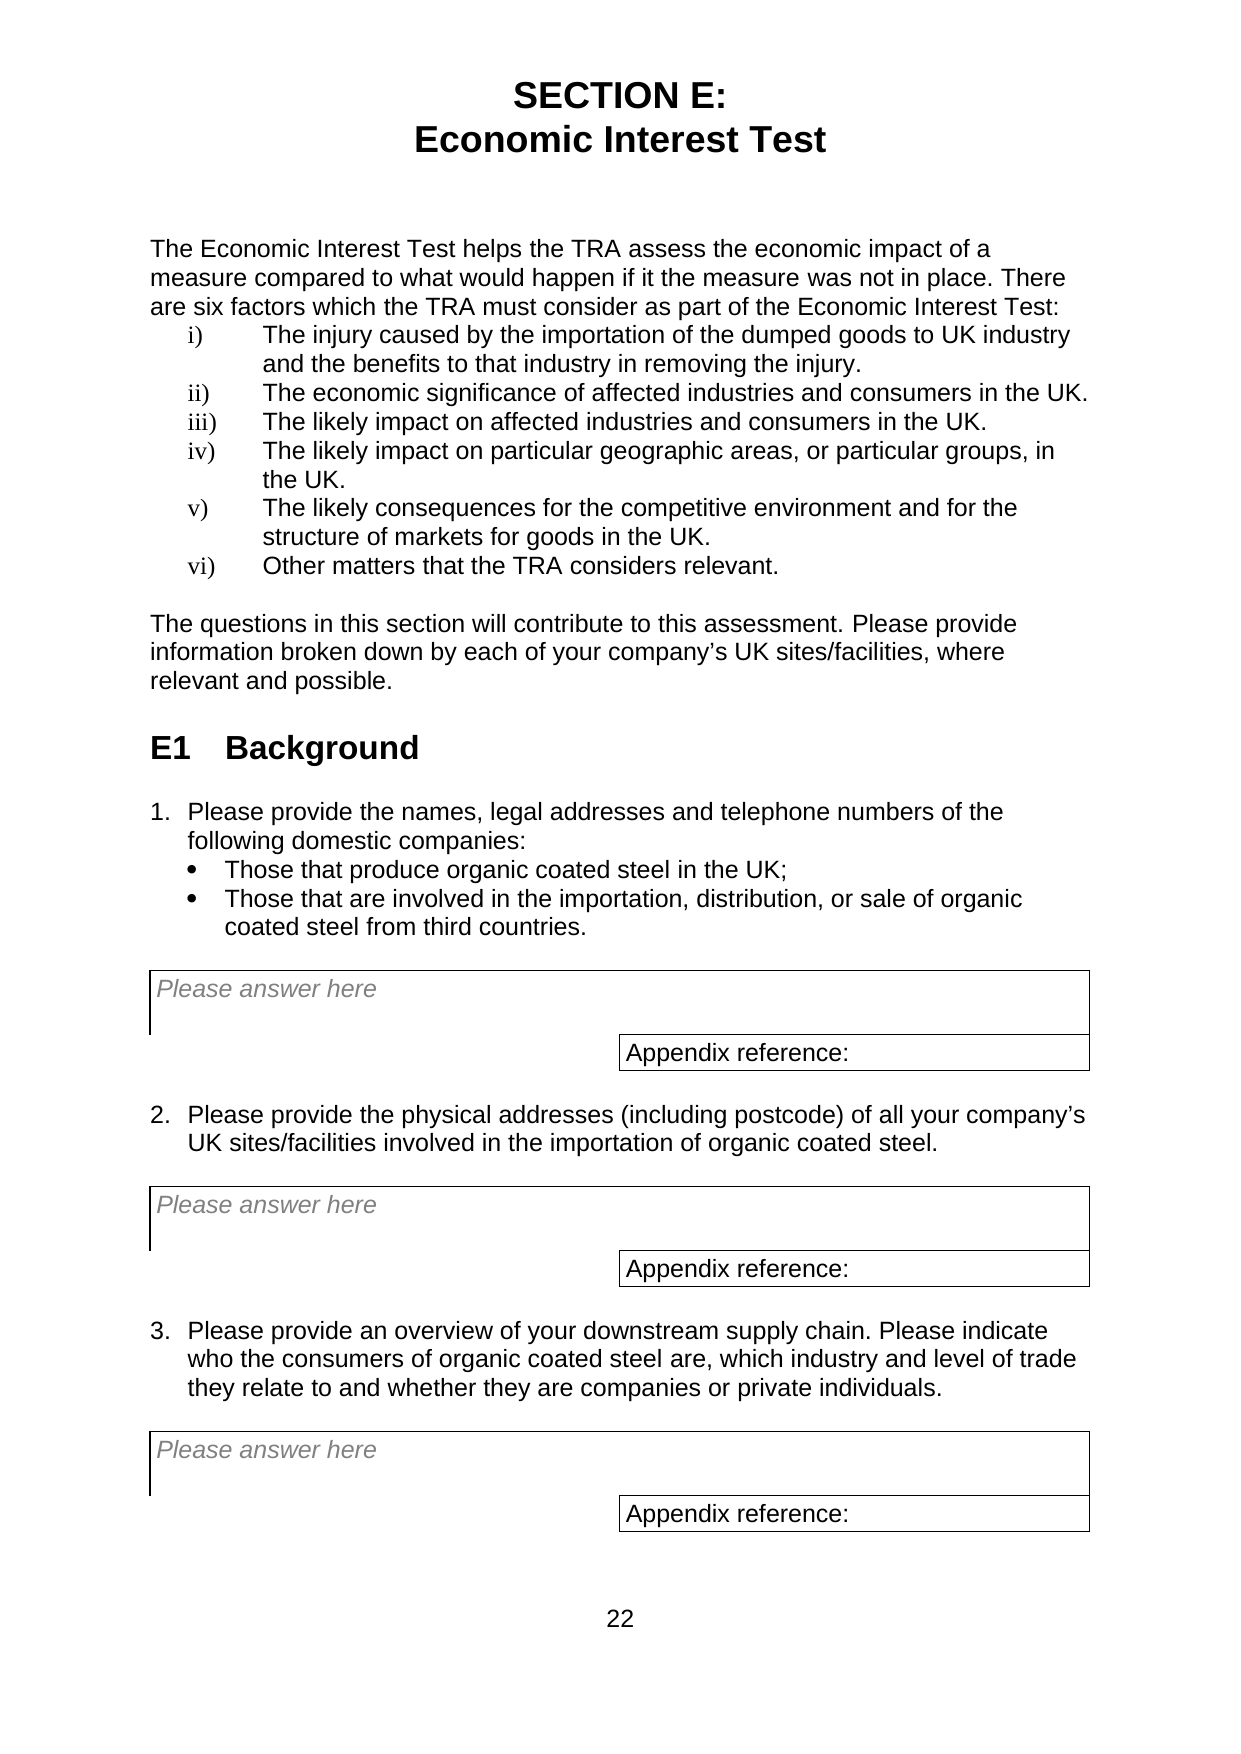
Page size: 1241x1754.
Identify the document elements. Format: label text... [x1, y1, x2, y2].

text The questions in this section will contribute to this assessment. Please provide information broken down by each of your company’s UK sites/facilities, where relevant and possible. [150, 608, 1090, 695]
list Please provide an overview of your downstream supply chain. Please indicate who the consumers of organic coated steel are, which industry and level of trade they relate to and whether they are companies or private individuals. [150, 1316, 1090, 1402]
list The likely consequences for the competitive environment and for the structure of markets for goods in the UK. [187, 493, 1090, 551]
list The likely impact on affected industries and consumers in the UK. [187, 407, 1090, 436]
list Please provide the names, legal addresses and telephone numbers of the following domestic companies: [150, 797, 1090, 855]
list The likely impact on particular geographic areas, or particular groups, in the UK. [187, 436, 1090, 493]
table_header Please answer here [151, 971, 1089, 1034]
table_cell Appendix reference: [620, 1251, 1089, 1286]
list The injury caused by the importation of the dumped goods to UK industry and the benefits to that industry in removing the injury. [187, 320, 1090, 378]
subtitle SECTION E: Economic Interest Test [150, 74, 1090, 160]
table_header Please answer here [151, 1187, 1089, 1250]
list Please provide the physical addresses (including postcode) of all your company’s UK sites/facilities involved in the importation of organic coated steel. [150, 1100, 1090, 1157]
table_cell [150, 1035, 619, 1070]
list Other matters that the TRA considers relevant. [187, 551, 1090, 580]
text The Economic Interest Test helps the TRA assess the economic impact of a measure compared to what would happen if it the measure was not in place. There are six factors which the TRA must consider as part of the Economic Interest Test: [150, 234, 1090, 320]
table_cell [150, 1251, 619, 1286]
table_cell Appendix reference: [620, 1496, 1089, 1531]
subtitle E1 Background [150, 728, 1090, 766]
list Those that are involved in the importation, distribution, or sale of organic coated steel from third countries. [187, 883, 1090, 941]
table_header Please answer here [151, 1432, 1089, 1495]
list Those that produce organic coated steel in the UK; [187, 855, 1090, 883]
table_cell [150, 1496, 619, 1531]
table_cell Appendix reference: [620, 1035, 1089, 1070]
list The economic significance of affected industries and consumers in the UK. [187, 378, 1090, 407]
